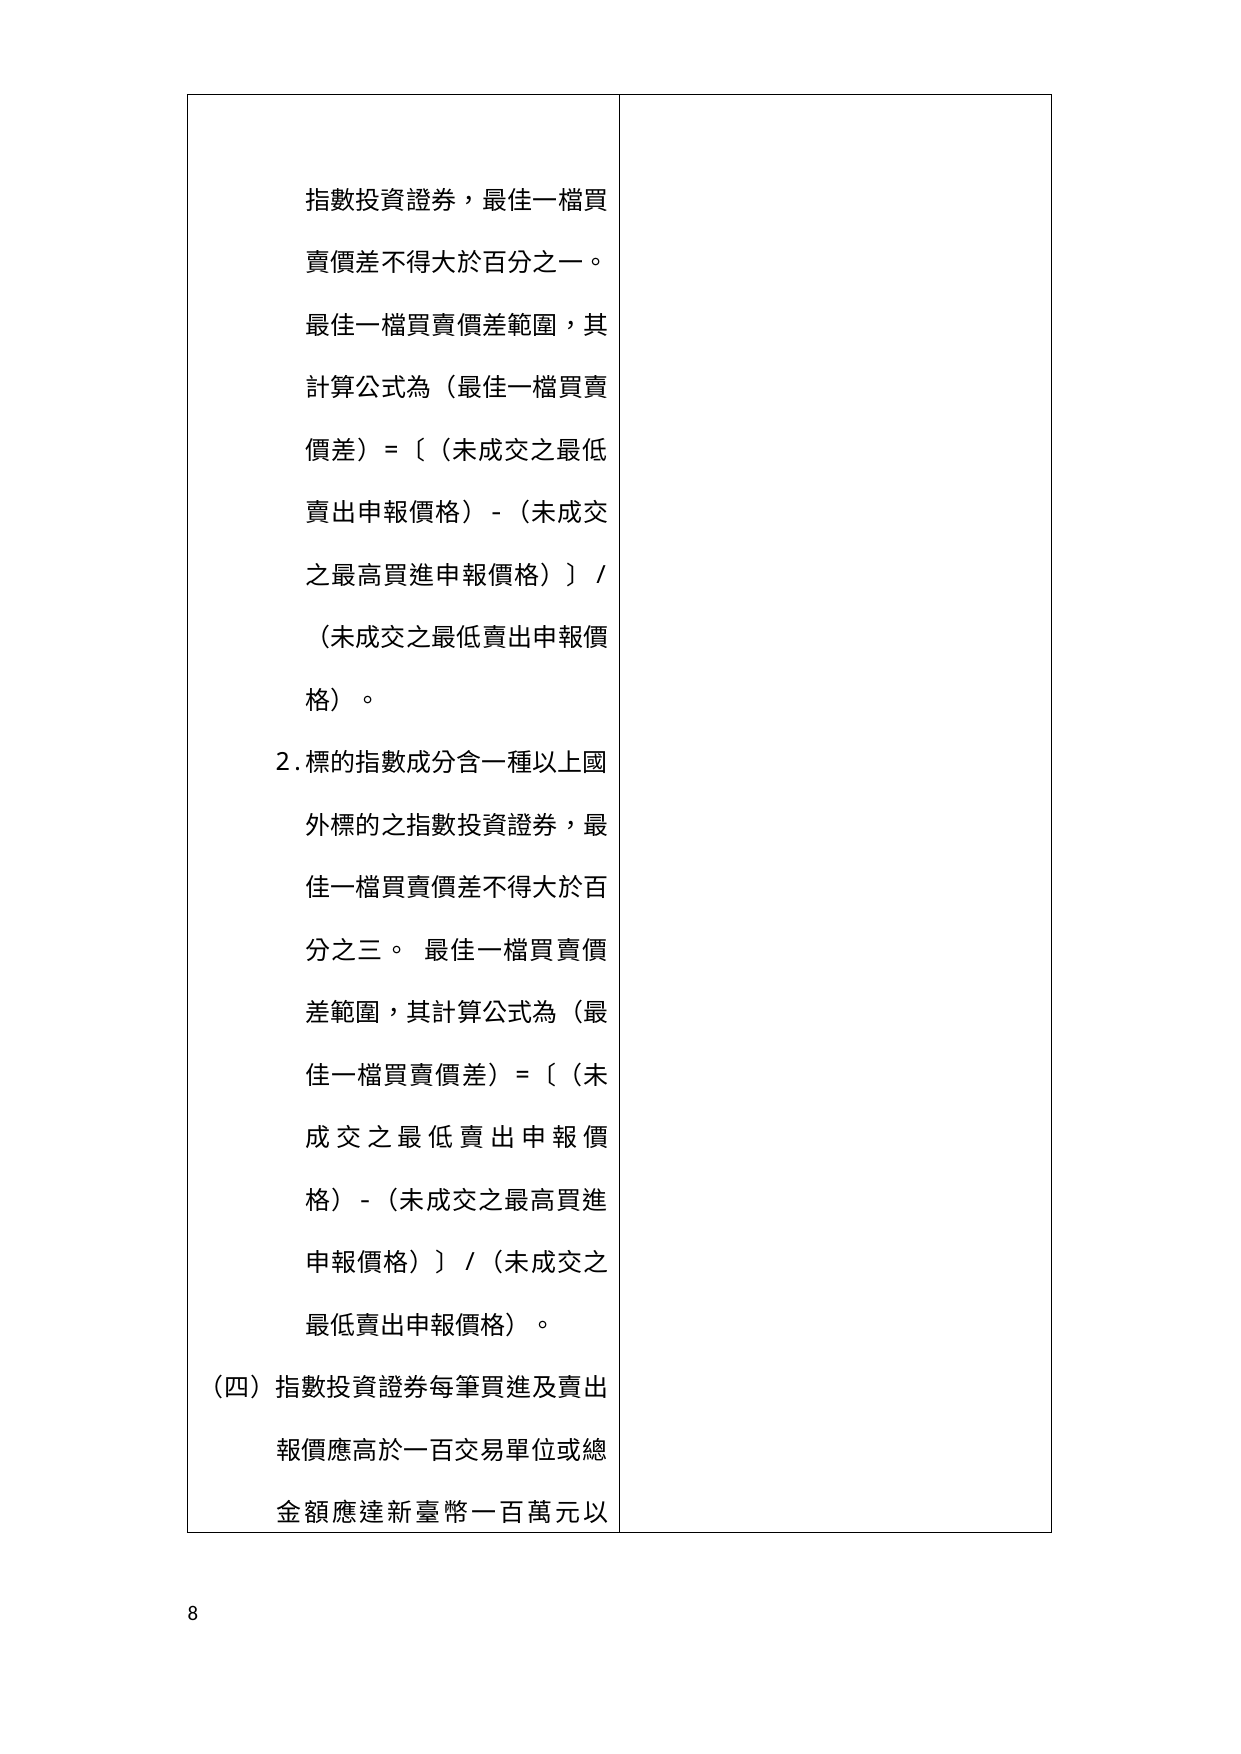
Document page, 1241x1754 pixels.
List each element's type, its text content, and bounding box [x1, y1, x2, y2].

table_cell 指數投資證券，最佳一檔買賣價差不得大於百分之一。最佳一檔買賣價差範圍，其計算公式為（最佳一檔買賣價差）=〔（未成交之最低賣出申報價格）-（未成交之最高買進申報價格）〕/（未成交之最低賣出申報價格）。 2.標的指數成分含一種以上國外標的之指數投資證券，最佳一檔買賣價差不得大於百分之三。 最佳一檔買賣價差範圍，其計算公式為（最佳一檔買賣價差）=〔（未成交之最低賣出申報價格）-（未成交之最高買進申報價格）〕/（未成交之最低賣出申報價格）。 （四）指數投資證券每筆買進及賣出報價應高於一百交易單位或總金額應達新臺幣一百萬元以 [188, 95, 619, 1532]
table_cell [620, 95, 1051, 1532]
